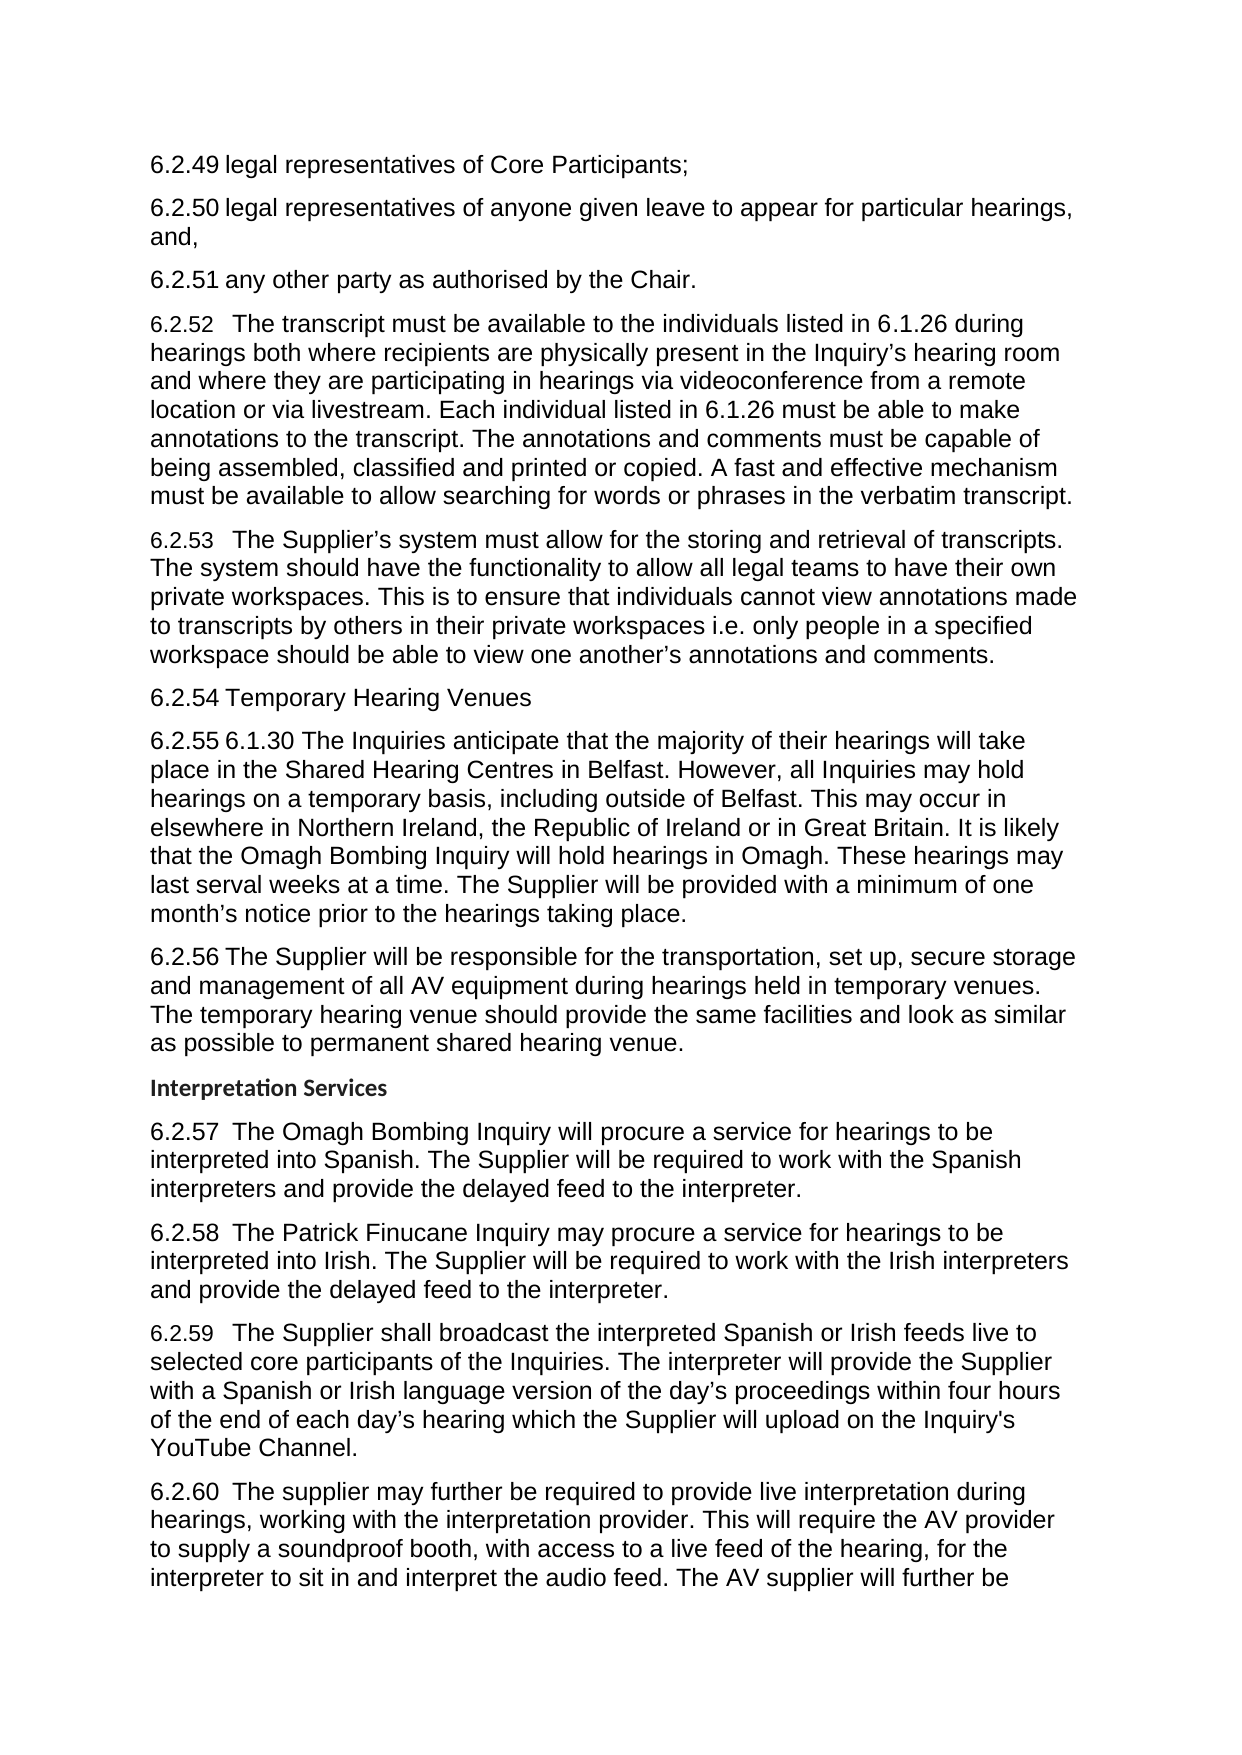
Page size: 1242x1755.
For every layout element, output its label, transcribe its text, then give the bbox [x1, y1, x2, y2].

list The Patrick Finucane Inquiry may procure a service for hearings to be interpreted into Irish. The Supplier will be required to work with the Irish interpreters and provide the delayed feed to the interpreter. [150, 1218, 1079, 1304]
list The Omagh Bombing Inquiry will procure a service for hearings to be interpreted into Spanish. The Supplier will be required to work with the Spanish interpreters and provide the delayed feed to the interpreter. [150, 1117, 1079, 1203]
list Temporary Hearing Venues [150, 683, 1079, 712]
list any other party as authorised by the Chair. [150, 265, 1079, 294]
list 6.1.30 The Inquiries anticipate that the majority of their hearings will take place in the Shared Hearing Centres in Belfast. However, all Inquiries may hold hearings on a temporary basis, including outside of Belfast. This may occur in elsewhere in Northern Ireland, the Republic of Ireland or in Great Britain. It is likely that the Omagh Bombing Inquiry will hold hearings in Omagh. These hearings may last serval weeks at a time. The Supplier will be provided with a minimum of one month’s notice prior to the hearings taking place. [150, 726, 1079, 927]
text Interpretation Services [150, 1072, 1079, 1102]
list legal representatives of Core Participants; [150, 150, 1079, 179]
list The Supplier shall broadcast the interpreted Spanish or Irish feeds live to selected core participants of the Inquiries. The interpreter will provide the Supplier with a Spanish or Irish language version of the day’s proceedings within four hours of the end of each day’s hearing which the Supplier will upload on the Inquiry's YouTube Channel. [150, 1318, 1079, 1462]
list The transcript must be available to the individuals listed in 6.1.26 during hearings both where recipients are physically present in the Inquiry’s hearing room and where they are participating in hearings via videoconference from a remote location or via livestream. Each individual listed in 6.1.26 must be able to make annotations to the transcript. The annotations and comments must be capable of being assembled, classified and printed or copied. A fast and effective mechanism must be available to allow searching for words or phrases in the verbatim transcript. [150, 309, 1079, 510]
list The Supplier’s system must allow for the storing and retrieval of transcripts. The system should have the functionality to allow all legal teams to have their own private workspaces. This is to ensure that individuals cannot view annotations made to transcripts by others in their private workspaces i.e. only people in a specified workspace should be able to view one another’s annotations and comments. [150, 524, 1079, 668]
list legal representatives of anyone given leave to appear for particular hearings, and, [150, 193, 1079, 251]
list The supplier may further be required to provide live interpretation during hearings, working with the interpretation provider. This will require the AV provider to supply a soundproof booth, with access to a live feed of the hearing, for the interpreter to sit in and interpret the audio feed. The AV supplier will further be [150, 1477, 1079, 1592]
list The Supplier will be responsible for the transportation, set up, secure storage and management of all AV equipment during hearings held in temporary venues. The temporary hearing venue should provide the same facilities and look as similar as possible to permanent shared hearing venue. [150, 942, 1079, 1057]
